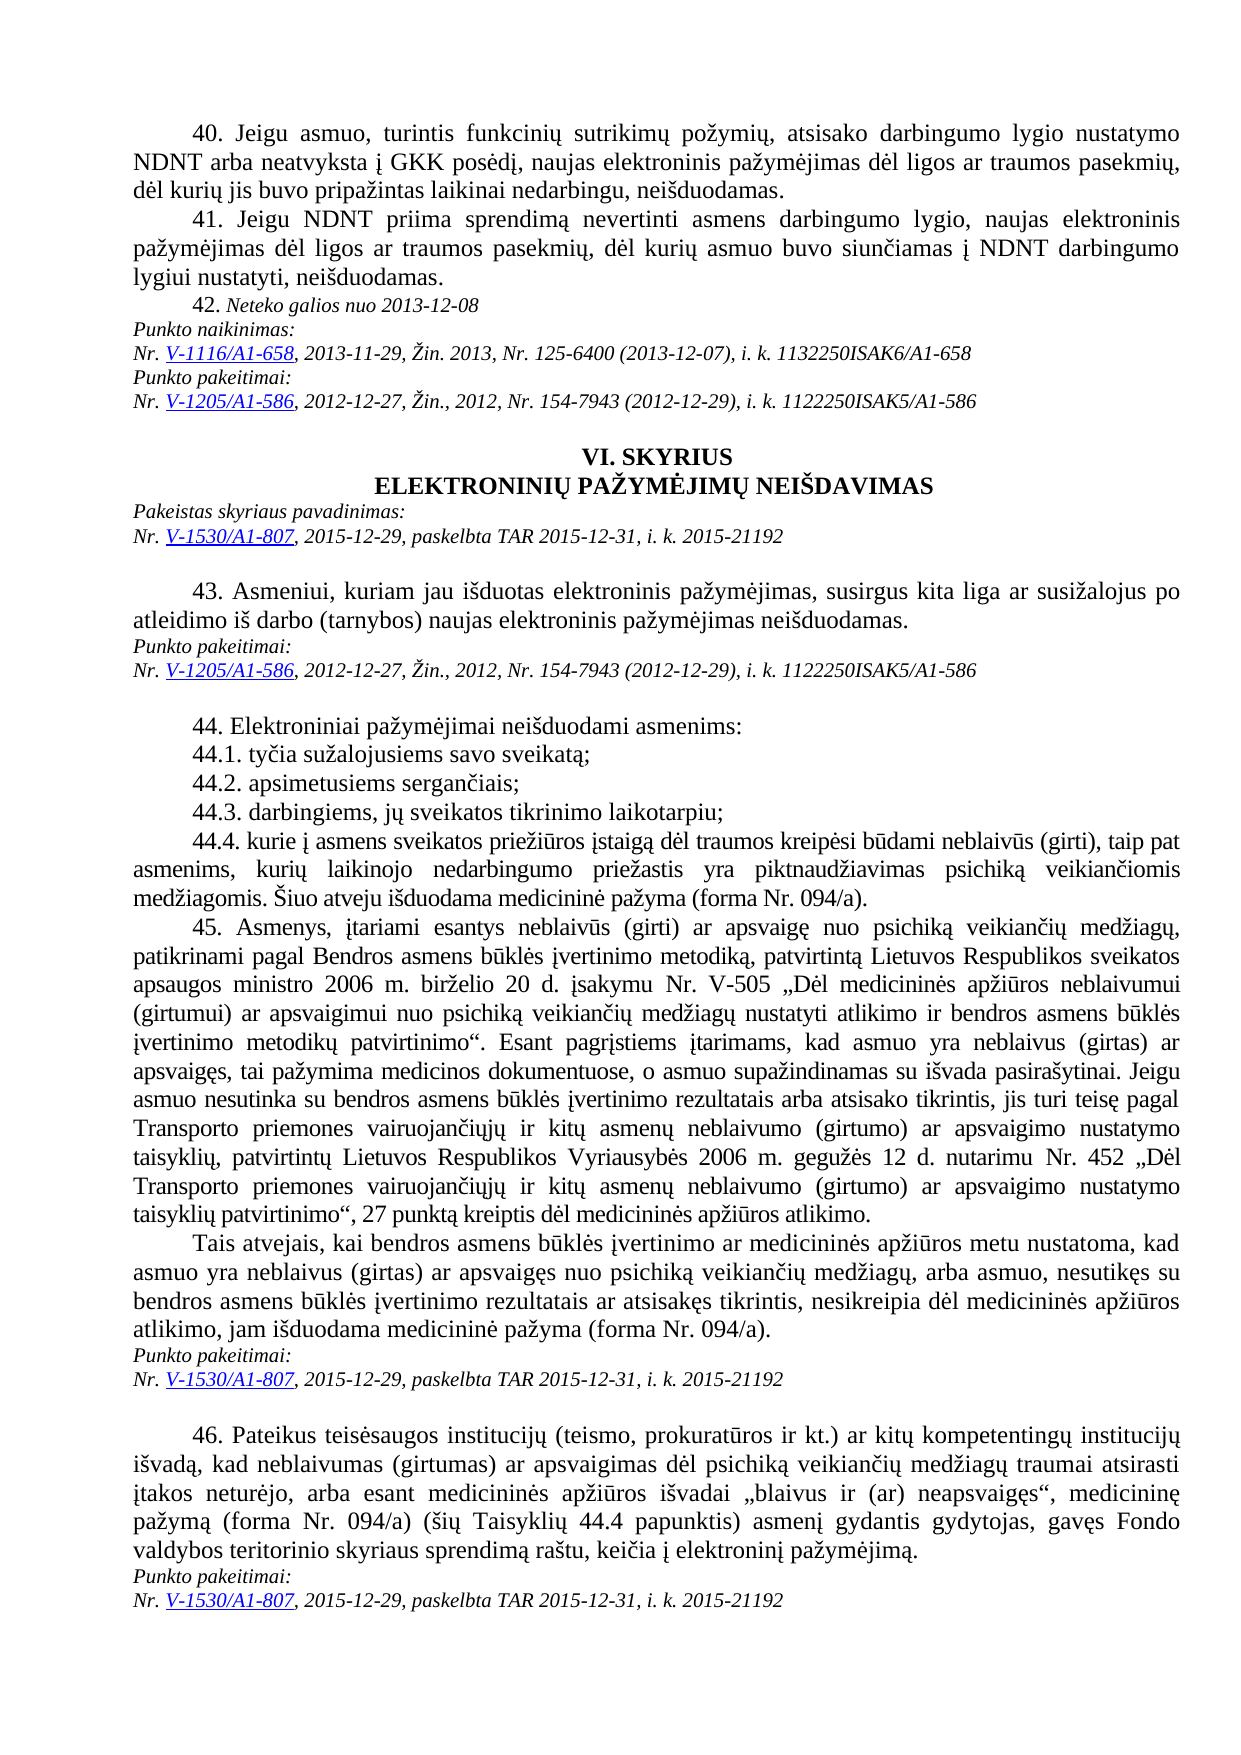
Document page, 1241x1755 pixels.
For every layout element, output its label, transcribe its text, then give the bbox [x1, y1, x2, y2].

text Tais atvejais, kai bendros asmens būklės įvertinimo ar medicininės apžiūros metu nustatoma, kad asmuo yra neblaivus (girtas) ar apsvaigęs nuo psichiką veikiančių medžiagų, arba asmuo, nesutikęs su bendros asmens būklės įvertinimo rezultatais ar atsisakęs tikrintis, nesikreipia dėl medicininės apžiūros atlikimo, jam išduodama medicininė pažyma (forma Nr. 094/a). [133, 1228, 1181, 1343]
text Nr. V-1116/A1-658, 2013-11-29, Žin. 2013, Nr. 125-6400 (2013-12-07), i. k. 1132250ISAK6/A1-658 [133, 341, 1181, 365]
text Punkto pakeitimai: [133, 365, 1181, 389]
text Nr. V-1530/A1-807, 2015-12-29, paskelbta TAR 2015-12-31, i. k. 2015-21192 [133, 1588, 1181, 1612]
text Nr. V-1530/A1-807, 2015-12-29, paskelbta TAR 2015-12-31, i. k. 2015-21192 [133, 1367, 1181, 1391]
text VI. skyrius [133, 442, 1181, 471]
text 40. Jeigu asmuo, turintis funkcinių sutrikimų požymių, atsisako darbingumo lygio nustatymo NDNT arba neatvyksta į GKK posėdį, naujas elektroninis pažymėjimas dėl ligos ar traumos pasekmių, dėl kurių jis buvo pripažintas laikinai nedarbingu, neišduodamas. [133, 118, 1181, 204]
text 42. Neteko galios nuo 2013-12-08 [133, 291, 1181, 317]
text 44.1. tyčia sužalojusiems savo sveikatą; [133, 739, 1181, 768]
text 43. Asmeniui, kuriam jau išduotas elektroninis pažymėjimas, susirgus kita liga ar susižalojus po atleidimo iš darbo (tarnybos) naujas elektroninis pažymėjimas neišduodamas. [133, 576, 1181, 634]
text 45. Asmenys, įtariami esantys neblaivūs (girti) ar apsvaigę nuo psichiką veikiančių medžiagų, patikrinami pagal Bendros asmens būklės įvertinimo metodiką, patvirtintą Lietuvos Respublikos sveikatos apsaugos ministro 2006 m. birželio 20 d. įsakymu Nr. V-505 „Dėl medicininės apžiūros neblaivumui (girtumui) ar apsvaigimui nuo psichiką veikiančių medžiagų nustatyti atlikimo ir bendros asmens būklės įvertinimo metodikų patvirtinimo“. Esant pagrįstiems įtarimams, kad asmuo yra neblaivus (girtas) ar apsvaigęs, tai pažymima medicinos dokumentuose, o asmuo supažindinamas su išvada pasirašytinai. Jeigu asmuo nesutinka su bendros asmens būklės įvertinimo rezultatais arba atsisako tikrintis, jis turi teisę pagal Transporto priemones vairuojančiųjų ir kitų asmenų neblaivumo (girtumo) ar apsvaigimo nustatymo taisyklių, patvirtintų Lietuvos Respublikos Vyriausybės 2006 m. gegužės 12 d. nutarimu Nr. 452 „Dėl Transporto priemones vairuojančiųjų ir kitų asmenų neblaivumo (girtumo) ar apsvaigimo nustatymo taisyklių patvirtinimo“, 27 punktą kreiptis dėl medicininės apžiūros atlikimo. [133, 912, 1181, 1228]
text Punkto pakeitimai: [133, 1564, 1181, 1588]
text Nr. V-1530/A1-807, 2015-12-29, paskelbta TAR 2015-12-31, i. k. 2015-21192 [133, 523, 1181, 548]
text Punkto naikinimas: [133, 317, 1181, 341]
text Punkto pakeitimai: [133, 634, 1181, 658]
text Nr. V-1205/A1-586, 2012-12-27, Žin., 2012, Nr. 154-7943 (2012-12-29), i. k. 1122250ISAK5/A1-586 [133, 389, 1181, 413]
text 46. Pateikus teisėsaugos institucijų (teismo, prokuratūros ir kt.) ar kitų kompetentingų institucijų išvadą, kad neblaivumas (girtumas) ar apsvaigimas dėl psichiką veikiančių medžiagų traumai atsirasti įtakos neturėjo, arba esant medicininės apžiūros išvadai „blaivus ir (ar) neapsvaigęs“, medicininę pažymą (forma Nr. 094/a) (šių Taisyklių 44.4 papunktis) asmenį gydantis gydytojas, gavęs Fondo valdybos teritorinio skyriaus sprendimą raštu, keičia į elektroninį pažymėjimą. [133, 1420, 1181, 1564]
text 44.4. kurie į asmens sveikatos priežiūros įstaigą dėl traumos kreipėsi būdami neblaivūs (girti), taip pat asmenims, kurių laikinojo nedarbingumo priežastis yra piktnaudžiavimas psichiką veikiančiomis medžiagomis. Šiuo atveju išduodama medicininė pažyma (forma Nr. 094/a). [133, 826, 1181, 912]
text 41. Jeigu NDNT priima sprendimą nevertinti asmens darbingumo lygio, naujas elektroninis pažymėjimas dėl ligos ar traumos pasekmių, dėl kurių asmuo buvo siunčiamas į NDNT darbingumo lygiui nustatyti, neišduodamas. [133, 204, 1181, 291]
text Nr. V-1205/A1-586, 2012-12-27, Žin., 2012, Nr. 154-7943 (2012-12-29), i. k. 1122250ISAK5/A1-586 [133, 658, 1181, 682]
text Pakeistas skyriaus pavadinimas: [133, 499, 1181, 523]
text 44.3. darbingiems, jų sveikatos tikrinimo laikotarpiu; [133, 797, 1181, 826]
text Punkto pakeitimai: [133, 1343, 1181, 1367]
text 44.2. apsimetusiems sergančiais; [133, 768, 1181, 797]
text 44. Elektroniniai pažymėjimai neišduodami asmenims: [133, 711, 1181, 739]
text ELEKTRONINIŲ PAŽYMĖJIMŲ NEIŠDAVIMAS [133, 471, 1181, 499]
